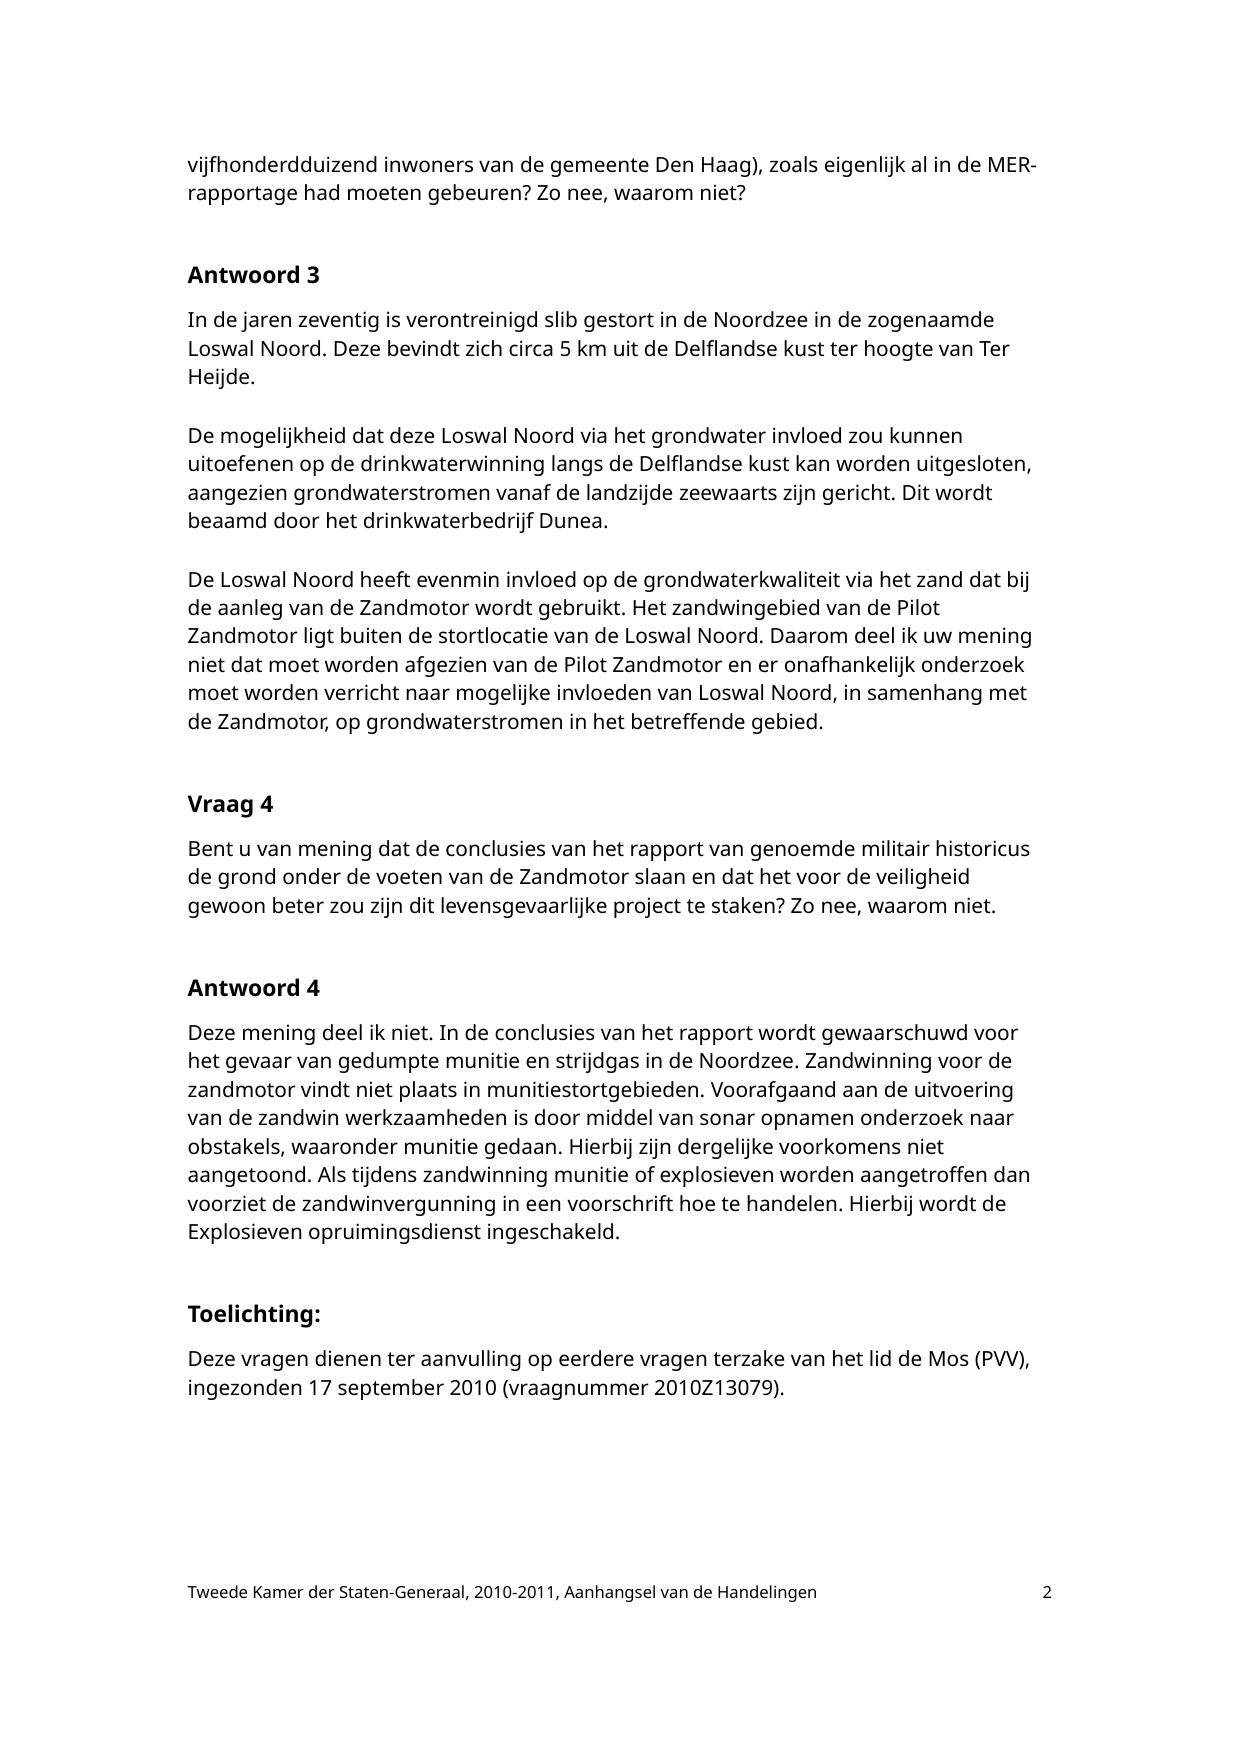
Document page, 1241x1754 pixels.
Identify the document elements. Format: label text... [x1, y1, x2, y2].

text In de jaren zeventig is verontreinigd slib gestort in de Noordzee in de zogenaamde Loswal Noord. Deze bevindt zich circa 5 km uit de Delflandse kust ter hoogte van Ter Heijde. [187, 362, 1053, 448]
text De Loswal Noord heeft evenmin invloed op de grondwaterkwaliteit via het zand dat bij de aanleg van de Zandmotor wordt gebruikt. Het zandwingebied van de Pilot Zandmotor ligt buiten de stortlocatie van de Loswal Noord. Daarom deel ik uw mening niet dat moet worden afgezien van de Pilot Zandmotor en er onafhankelijk onderzoek moet worden verricht naar mogelijke invloeden van Loswal Noord, in samenhang met de Zandmotor, op grondwaterstromen in het betreffende gebied. [187, 622, 1053, 792]
text De mogelijkheid dat deze Loswal Noord via het grondwater invloed zou kunnen uitoefenen op de drinkwaterwinning langs de Delflandse kust kan worden uitgesloten, aangezien grondwaterstromen vanaf de landzijde zeewaarts zijn gericht. Dit wordt beaamd door het drinkwaterbedrijf Dunea. [187, 478, 1053, 592]
text Deze mening deel ik niet. In de conclusies van het rapport wordt gewaarschuwd voor het gevaar van gedumpte munitie en strijdgas in de Noordzee. Zandwinning voor de zandmotor vindt niet plaats in munitiestortgebieden. Voorafgaand aan de uitvoering van de zandwin werkzaamheden is door middel van sonar opnamen onderzoek naar obstakels, waaronder munitie gedaan. Hierbij zijn dergelijke voorkomens niet aangetoond. Als tijdens zandwinning munitie of explosieven worden aangetroffen dan voorziet de zandwinvergunning in een voorschrift hoe te handelen. Hierbij wordt de Explosieven opruimingsdienst ingeschakeld. [187, 1075, 1053, 1302]
text Deelt u de mening dat er afgezien moet worden van de Zandmotor en er zo snel mogelijk een onafhankelijk onderzoek moet worden gedaan naar mogelijke invloeden van Loswal Noord, in samenhang met de Zandmotor, op grondwaterstromen in het betreffende gebied en de daarmee samenhangende risico’s voor de drinkwatervoorziening van circa één miljoen mensen (waaronder de bijna vijfhonderdduizend inwoners van de gemeente Den Haag), zoals eigenlijk al in de MER-rapportage had moeten gebeuren? Zo nee, waarom niet? [187, 150, 1053, 264]
text Deze vragen dienen ter aanvulling op eerdere vragen terzake van het lid de Mos (PVV), ingezonden 17 september 2010 (vraagnummer 2010Z13079). [187, 1401, 1053, 1458]
text Bent u van mening dat de conclusies van het rapport van genoemde militair historicus de grond onder de voeten van de Zandmotor slaan en dat het voor de veiligheid gewoon beter zou zijn dit levensgevaarlijke project te staken? Zo nee, waarom niet. [187, 891, 1053, 976]
subtitle Antwoord 3 [187, 316, 1053, 347]
subtitle Antwoord 4 [187, 1029, 1053, 1060]
subtitle Toelichting: [187, 1355, 1053, 1386]
subtitle Vraag 4 [187, 845, 1053, 876]
